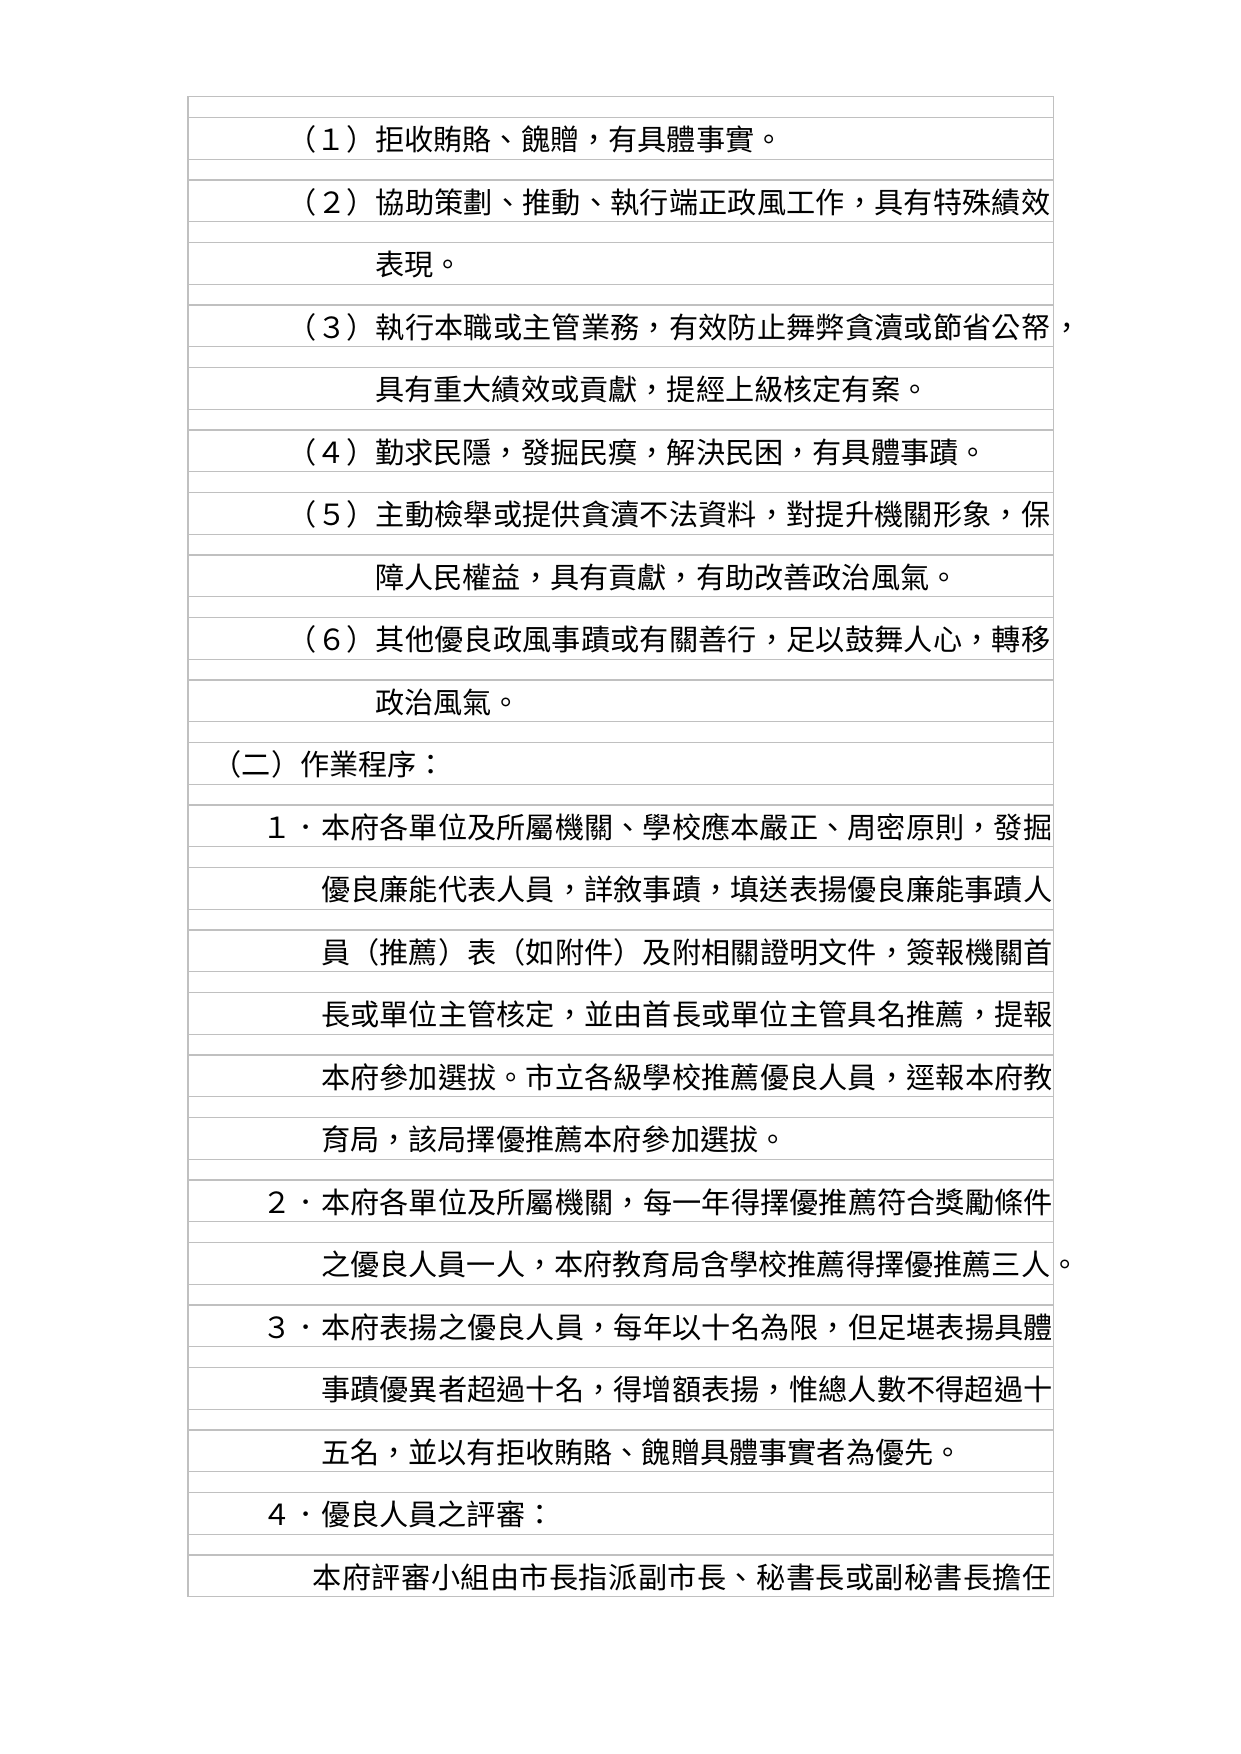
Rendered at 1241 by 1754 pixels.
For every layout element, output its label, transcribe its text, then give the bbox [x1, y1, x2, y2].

text [262, 910, 1053, 929]
text （４）勤求民隱，發掘民瘼，解決民困，有具體事蹟。 [287, 431, 1053, 471]
text 事蹟優異者超過十名，得增額表揚，惟總人數不得超過十 [262, 1368, 1053, 1409]
text （３）執行本職或主管業務，有效防止舞弊貪瀆或節省公帑，具有重大績效或貢獻，提經上級核定有案。 [287, 347, 1053, 367]
text [287, 535, 1053, 554]
text 育局，該局擇優推薦本府參加選拔。 [262, 1118, 1053, 1159]
text ２．本府各單位及所屬機關，每一年得擇優推薦符合獎勵條件之優良人員一人，本府教育局含學校推薦得擇優推薦三人。 [262, 1160, 1053, 1179]
text ２．本府各單位及所屬機關，每一年得擇優推薦符合獎勵條件之優良人員一人，本府教育局含學校推薦得擇優推薦三人。 [262, 1222, 1053, 1242]
text ２．本府各單位及所屬機關，每一年得擇優推薦符合獎勵條件之優良人員一人，本府教育局含學校推薦得擇優推薦三人。 [262, 1181, 1053, 1221]
text ４．優良人員之評審： [262, 1493, 1053, 1534]
text 優良廉能代表人員，詳敘事蹟，填送表揚優良廉能事蹟人 [262, 868, 1053, 909]
text 員（推薦）表（如附件）及附相關證明文件，簽報機關首 [262, 931, 1053, 971]
text [287, 410, 1053, 429]
text [287, 660, 1053, 679]
text ３．本府表揚之優良人員，每年以十名為限，但足堪表揚具體 [262, 1306, 1053, 1346]
text [262, 1410, 1053, 1429]
text （５）主動檢舉或提供貪瀆不法資料，對提升機關形象，保 [287, 493, 1053, 534]
text 本府參加選拔。市立各級學校推薦優良人員，逕報本府教 [262, 1056, 1053, 1096]
text 本府評審小組由市長指派副市長、秘書長或副秘書長擔任召集人，並由本府法制處、人事處、主計處、研究發展考核委員會、政風處等相關單位主管組成之，辦理評審事宜。 [312, 1535, 1053, 1554]
text （３）執行本職或主管業務，有效防止舞弊貪瀆或節省公帑，具有重大績效或貢獻，提經上級核定有案。 [287, 285, 1053, 304]
text （２）協助策劃、推動、執行端正政風工作，具有特殊績效 [287, 181, 1053, 221]
text （二）作業程序： [212, 743, 1053, 784]
text [262, 1347, 1053, 1367]
text [262, 1285, 1053, 1304]
text 障人民權益，具有貢獻，有助改善政治風氣。 [287, 556, 1053, 596]
text 政治風氣。 [287, 681, 1053, 721]
text [287, 160, 1053, 179]
text [262, 785, 1053, 804]
text [212, 722, 1053, 742]
text [287, 97, 1053, 117]
text １．本府各單位及所屬機關、學校應本嚴正、周密原則，發掘 [262, 806, 1053, 846]
text （３）執行本職或主管業務，有效防止舞弊貪瀆或節省公帑，具有重大績效或貢獻，提經上級核定有案。 [287, 306, 1053, 346]
text [262, 972, 1053, 992]
text [287, 222, 1053, 242]
text [262, 1472, 1053, 1492]
text ２．本府各單位及所屬機關，每一年得擇優推薦符合獎勵條件之優良人員一人，本府教育局含學校推薦得擇優推薦三人。 [262, 1243, 1053, 1284]
text [287, 597, 1053, 617]
text [262, 847, 1053, 867]
text 長或單位主管核定，並由首長或單位主管具名推薦，提報 [262, 993, 1053, 1034]
text 五名，並以有拒收賄賂、餽贈具體事實者為優先。 [262, 1431, 1053, 1471]
text 本府評審小組由市長指派副市長、秘書長或副秘書長擔任召集人，並由本府法制處、人事處、主計處、研究發展考核委員會、政風處等相關單位主管組成之，辦理評審事宜。 [312, 1556, 1053, 1596]
text [262, 1097, 1053, 1117]
text （３）執行本職或主管業務，有效防止舞弊貪瀆或節省公帑，具有重大績效或貢獻，提經上級核定有案。 [287, 368, 1053, 409]
text （１）拒收賄賂、餽贈，有具體事實。 [287, 118, 1053, 159]
text [262, 1035, 1053, 1054]
text [287, 472, 1053, 492]
text 表現。 [287, 243, 1053, 284]
text （６）其他優良政風事蹟或有關善行，足以鼓舞人心，轉移 [287, 618, 1053, 659]
